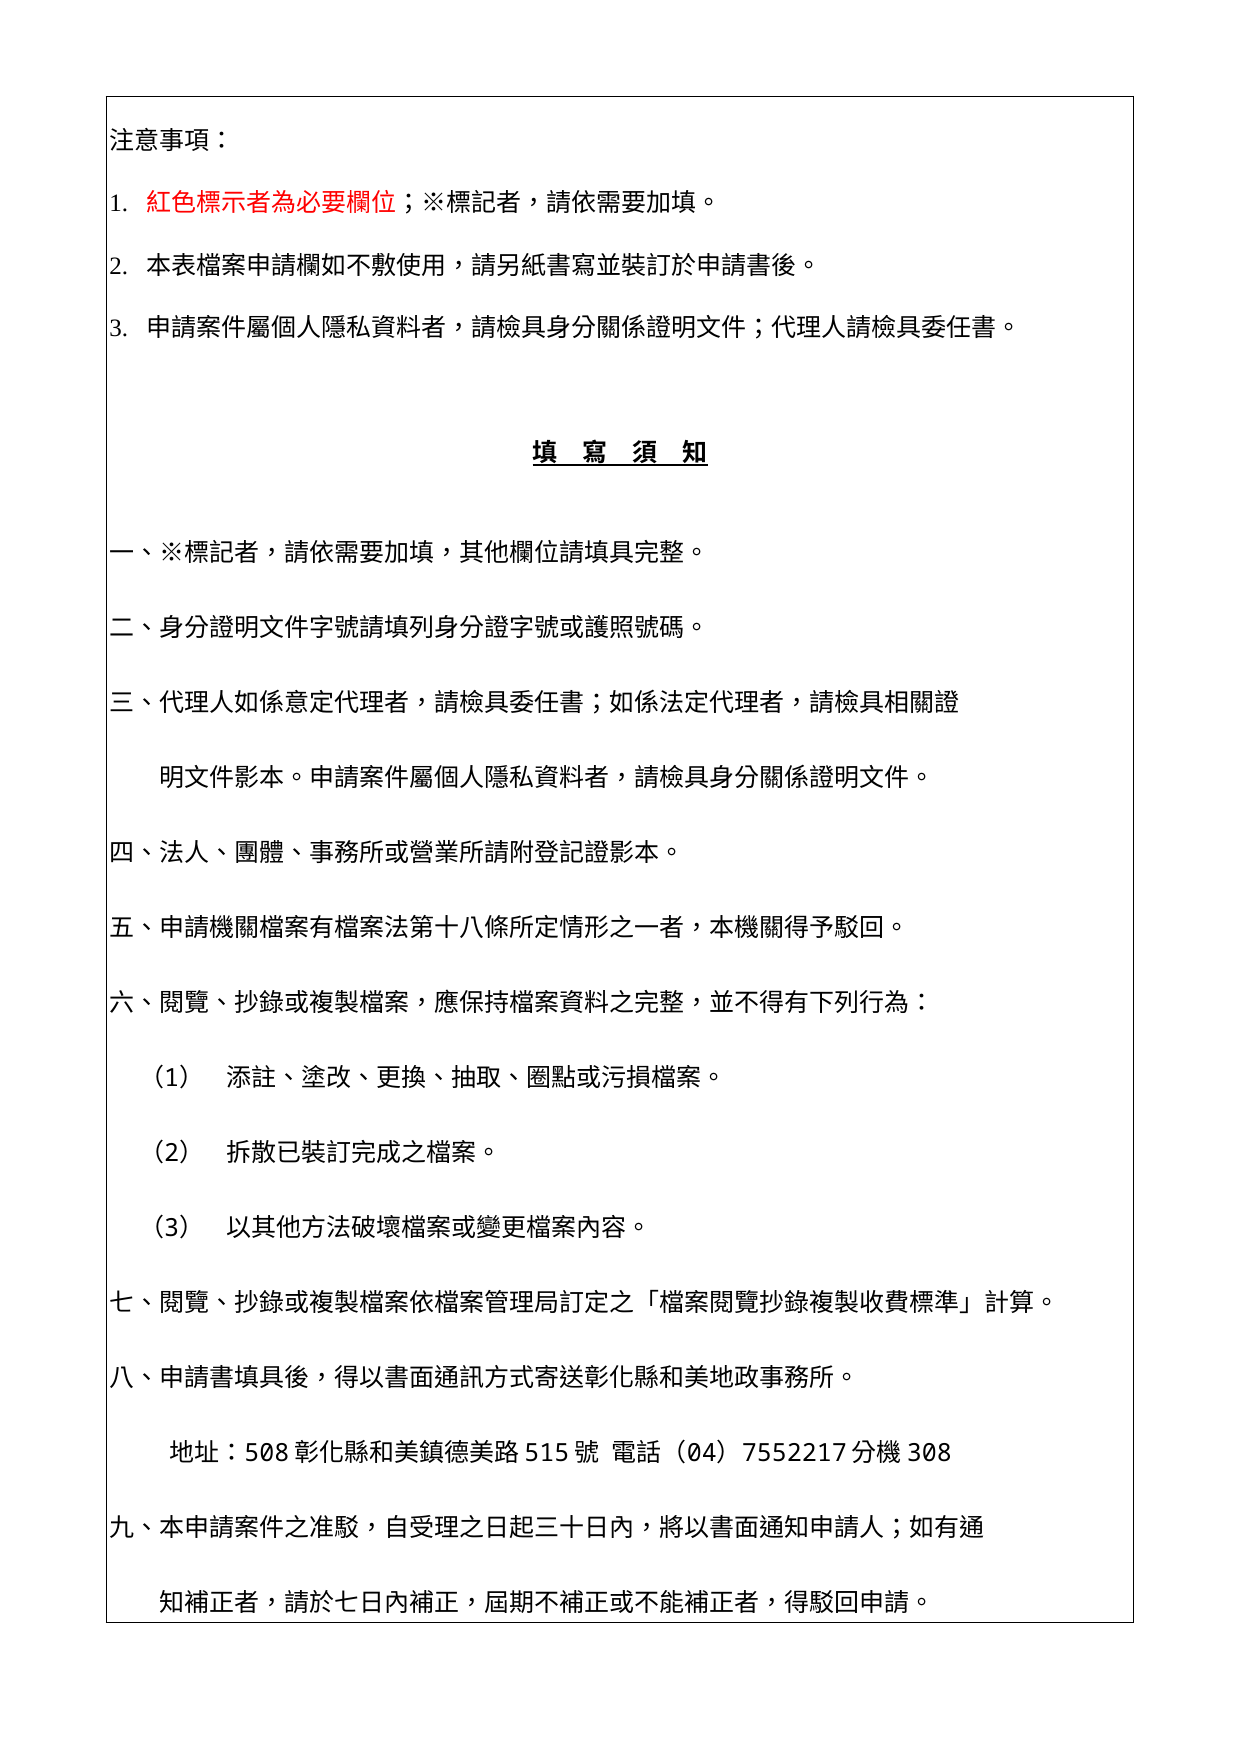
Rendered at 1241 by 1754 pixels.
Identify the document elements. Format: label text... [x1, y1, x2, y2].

table_cell 注意事項： 紅色標示者為必要欄位；※標記者，請依需要加填。 本表檔案申請欄如不敷使用，請另紙書寫並裝訂於申請書後。 申請案件屬個人隱私資料者，請檢具身分關係證明文件；代理人請檢具委任書。 填 寫 須 知 一、※標記者，請依需要加填，其他欄位請填具完整。 二、身分證明文件字號請填列身分證字號或護照號碼。 三、代理人如係意定代理者，請檢具委任書；如係法定代理者，請檢具相關證 明文件影本。申請案件屬個人隱私資料者，請檢具身分關係證明文件。 四、法人、團體、事務所或營業所請附登記證影本。 五、申請機關檔案有檔案法第十八條所定情形之一者，本機關得予駁回。 六、閱覽、抄錄或複製檔案，應保持檔案資料之完整，並不得有下列行為： 添註、塗改、更換、抽取、圈點或污損檔案。 拆散已裝訂完成之檔案。 以其他方法破壞檔案或變更檔案內容。 七、閱覽、抄錄或複製檔案依檔案管理局訂定之「檔案閱覽抄錄複製收費標準」計算。 八、申請書填具後，得以書面通訊方式寄送彰化縣和美地政事務所。 地址：508彰化縣和美鎮德美路515號 電話（04）7552217分機308 九、本申請案件之准駁，自受理之日起三十日內，將以書面通知申請人；如有通 知補正者，請於七日內補正，屆期不補正或不能補正者，得駁回申請。 [107, 97, 1133, 1622]
